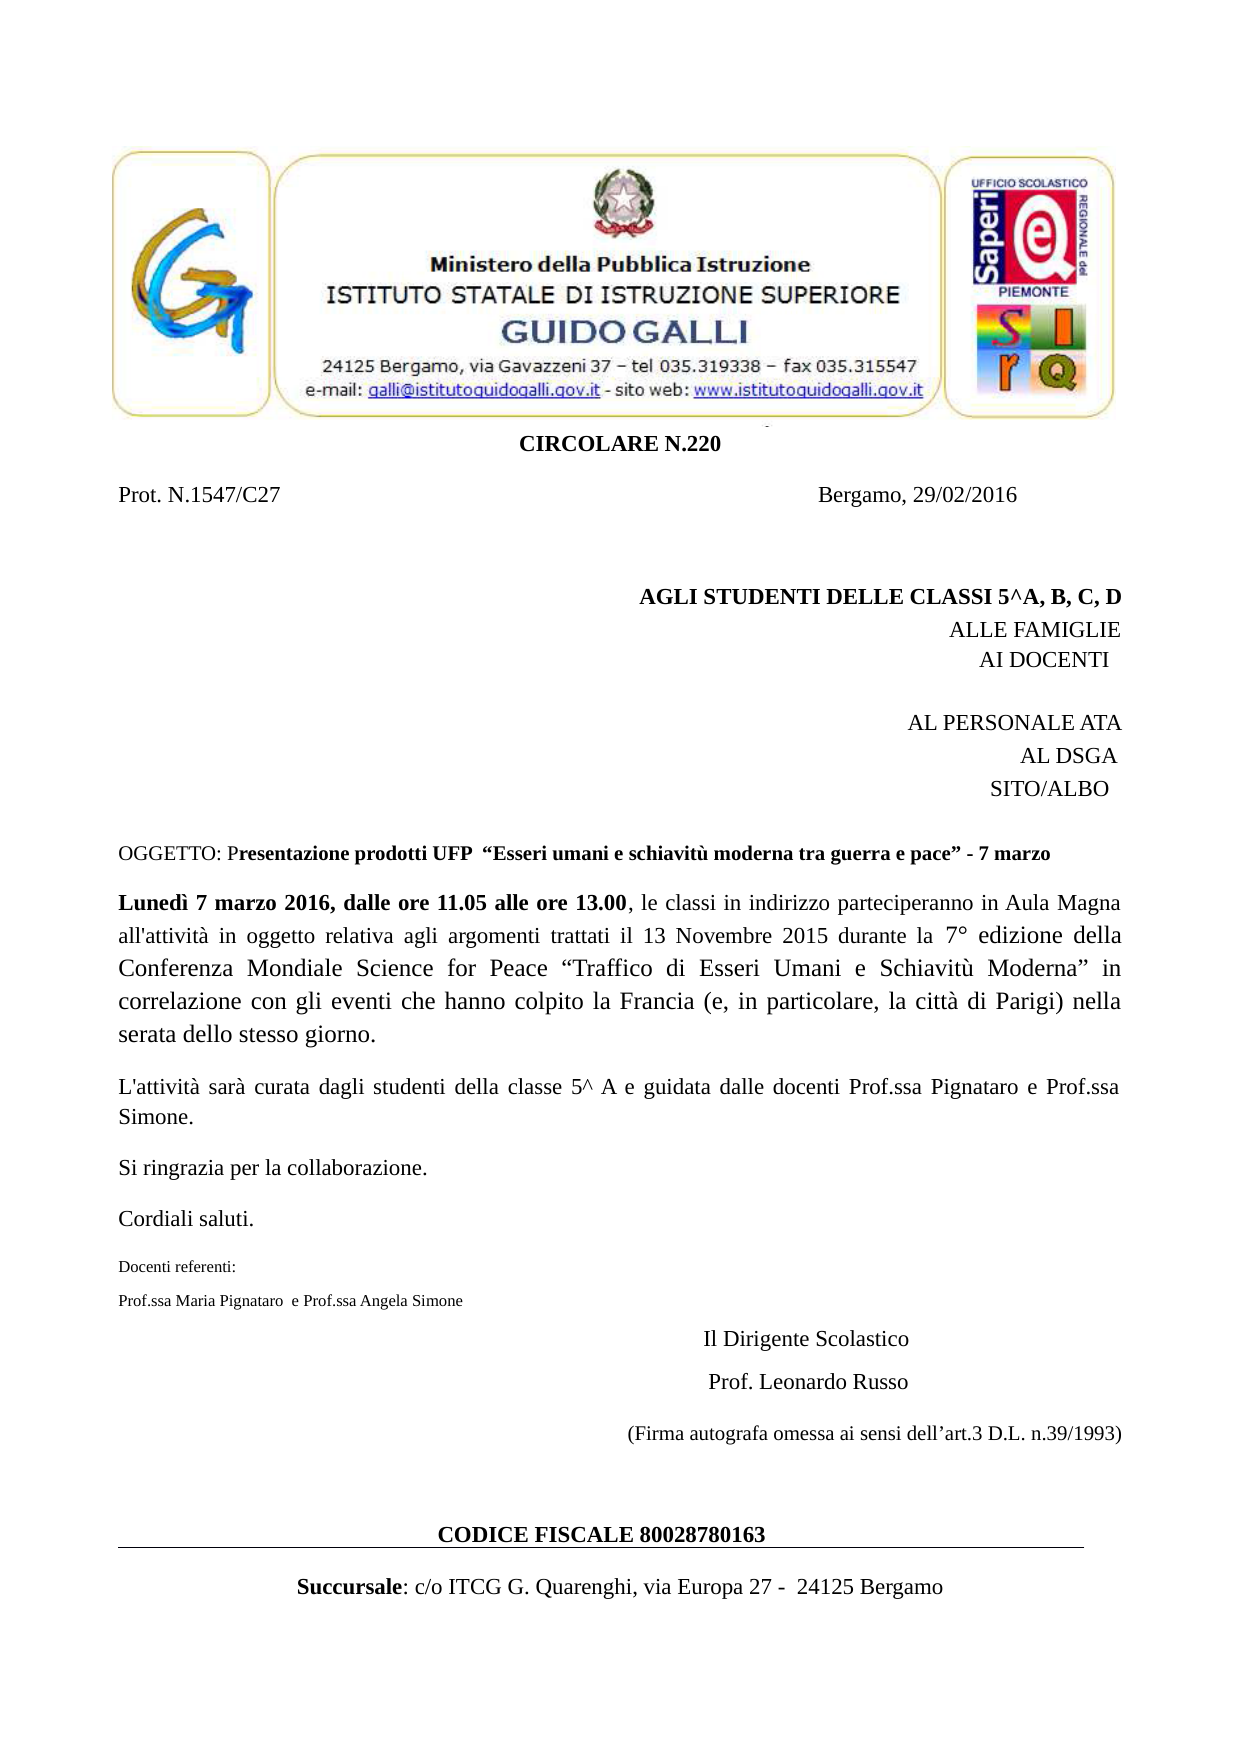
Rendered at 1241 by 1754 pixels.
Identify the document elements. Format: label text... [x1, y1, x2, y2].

text ALLE FAMIGLIE AI DOCENTI [118, 616, 1122, 673]
text Succursale: c/o ITCG G. Quarenghi, via Europa 27 - 24125 Bergamo [118, 1573, 1122, 1599]
text AL DSGA [118, 742, 1122, 769]
text SITO/ALBO [118, 775, 1122, 802]
text Prot. N.1547/C27 Bergamo, 29/02/2016 [118, 481, 1122, 507]
text (Firma autografa omessa ai sensi dell’art.3 D.L. n.39/1993) [118, 1419, 1122, 1445]
text Il Dirigente Scolastico [118, 1325, 1122, 1352]
text Si ringrazia per la collaborazione. [118, 1154, 1122, 1181]
text AL PERSONALE ATA [118, 679, 1122, 736]
text Prof. Leonardo Russo [118, 1368, 1122, 1394]
text Lunedì 7 marzo 2016, dalle ore 11.05 alle ore 13.00, le classi in indirizzo parteciperanno in Aula Magna all'attività in oggetto relativa agli argomenti trattati il 13 Novembre 2015 durante la 7° edizione della Conferenza Mondiale Science for Peace “Traffico di Esseri Umani e Schiavitù Moderna” in correlazione con gli eventi che hanno colpito la Francia (e, in particolare, la città di Parigi) nella serata dello stesso giorno. [118, 889, 1122, 1048]
text OGGETTO: Presentazione prodotti UFP “Esseri umani e schiavitù moderna tra guerra e pace” - 7 marzo [118, 841, 1122, 865]
text Docenti referenti: [118, 1256, 1122, 1276]
text L'attività sarà curata dagli studenti della classe 5^ A e guidata dalle docenti Prof.ssa Pignataro e Prof.ssa Simone. [118, 1073, 1122, 1129]
text CODICE FISCALE 80028780163 [118, 1521, 1084, 1547]
text Prof.ssa Maria Pignataro e Prof.ssa Angela Simone [118, 1291, 1122, 1310]
text AGLI STUDENTI DELLE CLASSI 5^A, B, C, D [118, 583, 1122, 609]
text Cordiali saluti. [118, 1205, 1122, 1232]
text CIRCOLARE N.220 [118, 148, 1122, 456]
